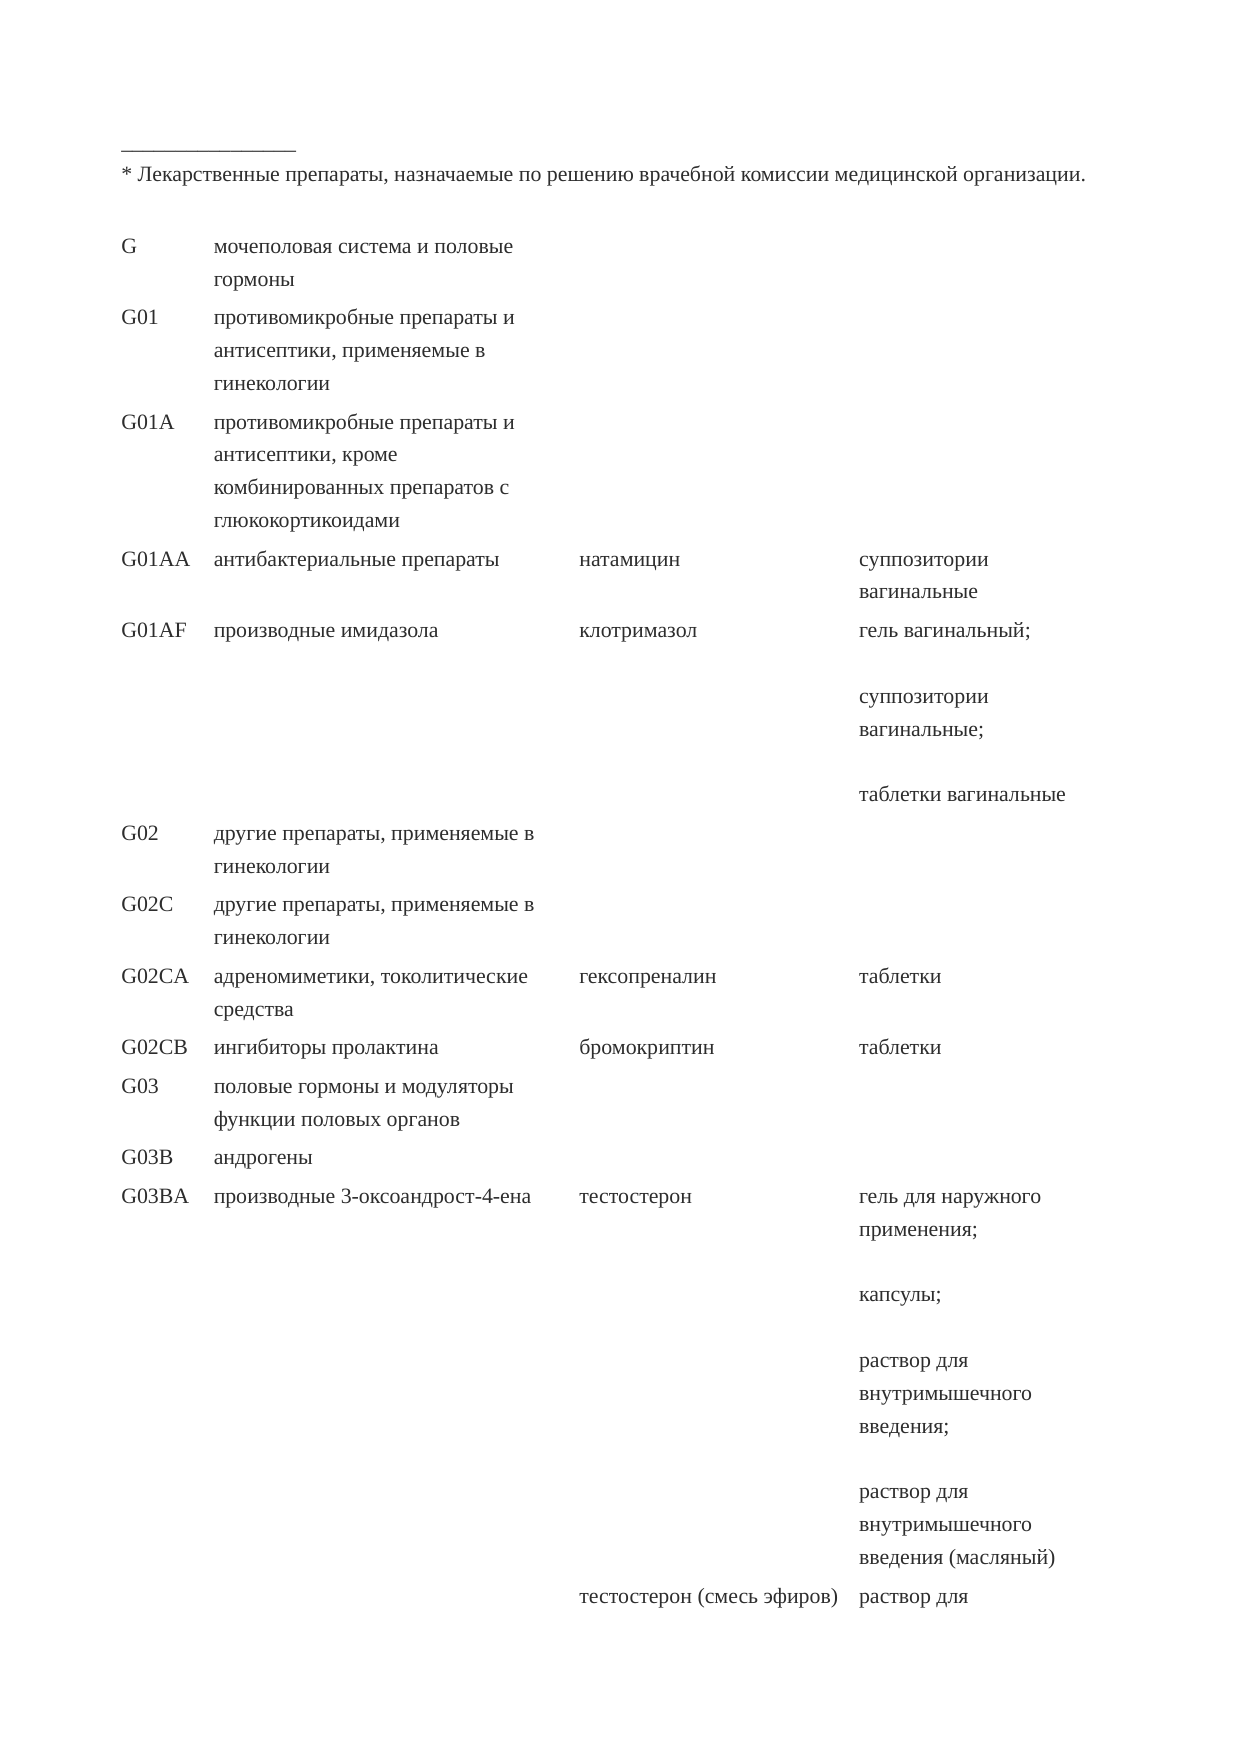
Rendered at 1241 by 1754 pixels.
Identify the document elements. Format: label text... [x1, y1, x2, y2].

table_cell клотримазол [576, 607, 856, 809]
table_cell противомикробные препараты и антисептики, кроме комбинированных препаратов с глюкокортикоидами [211, 398, 576, 535]
table_cell [576, 1063, 856, 1134]
table_cell гель вагинальный; суппозитории вагинальные; таблетки вагинальные [856, 607, 1106, 809]
table_cell G01A [118, 398, 211, 535]
table_cell [1106, 952, 1122, 1024]
table_cell G02C [118, 881, 211, 952]
table_cell производные 3-оксоандрост-4-ена [211, 1173, 576, 1572]
table_cell [856, 398, 1106, 535]
table_cell G03 [118, 1063, 211, 1134]
table_cell G01AA [118, 535, 211, 607]
table_cell андрогены [211, 1134, 576, 1172]
table_cell [1106, 1024, 1122, 1062]
table_cell [576, 223, 856, 294]
table_cell мочеполовая система и половые гормоны [211, 223, 576, 294]
table_cell ингибиторы пролактина [211, 1024, 576, 1062]
table_cell [1106, 535, 1122, 607]
table_cell тестостерон [576, 1173, 856, 1572]
table_cell [1106, 294, 1122, 398]
table_cell [1106, 607, 1122, 809]
table_cell G02CB [118, 1024, 211, 1062]
table_cell [856, 881, 1106, 952]
table_cell [576, 881, 856, 952]
table_cell [1106, 223, 1122, 294]
table_cell [576, 809, 856, 881]
table_cell [1106, 809, 1122, 881]
table_cell суппозитории вагинальные [856, 535, 1106, 607]
table_cell G03BA [118, 1173, 211, 1572]
table_cell половые гормоны и модуляторы функции половых органов [211, 1063, 576, 1134]
table_cell другие препараты, применяемые в гинекологии [211, 809, 576, 881]
table_cell [1106, 1134, 1122, 1172]
table_cell раствор для [856, 1572, 1106, 1611]
table_cell [576, 1134, 856, 1172]
table_cell G [118, 223, 211, 294]
table_cell [1106, 1063, 1122, 1134]
table_cell [576, 294, 856, 398]
table_cell [856, 1134, 1106, 1172]
table_cell G02CA [118, 952, 211, 1024]
table_cell гель для наружного применения; капсулы; раствор для внутримышечного введения; раствор для внутримышечного введения (масляный) [856, 1173, 1106, 1572]
table_cell [118, 1572, 211, 1611]
table_cell G01 [118, 294, 211, 398]
table_cell [576, 398, 856, 535]
table_cell [1106, 881, 1122, 952]
table_cell [1106, 398, 1122, 535]
table_cell [856, 809, 1106, 881]
table_cell адреномиметики, токолитические средства [211, 952, 576, 1024]
table_cell [1106, 1572, 1122, 1611]
table_cell производные имидазола [211, 607, 576, 809]
table_cell [1106, 1173, 1122, 1572]
table_cell антибактериальные препараты [211, 535, 576, 607]
table_cell противомикробные препараты и антисептики, применяемые в гинекологии [211, 294, 576, 398]
table_cell бромокриптин [576, 1024, 856, 1062]
table_cell тестостерон (смесь эфиров) [576, 1572, 856, 1611]
table_cell G01AF [118, 607, 211, 809]
table_cell таблетки [856, 952, 1106, 1024]
table_cell [856, 223, 1106, 294]
table_cell G02 [118, 809, 211, 881]
table_cell [856, 1063, 1106, 1134]
table_cell другие препараты, применяемые в гинекологии [211, 881, 576, 952]
table_cell таблетки [856, 1024, 1106, 1062]
table_cell G03B [118, 1134, 211, 1172]
table_cell натамицин [576, 535, 856, 607]
table_cell [211, 1572, 576, 1611]
table_cell [856, 294, 1106, 398]
table_cell ________________ * Лекарственные препараты, назначаемые по решению врачебной комиссии медицинской организации. [118, 118, 1106, 222]
table_cell [1106, 118, 1122, 222]
table_cell гексопреналин [576, 952, 856, 1024]
